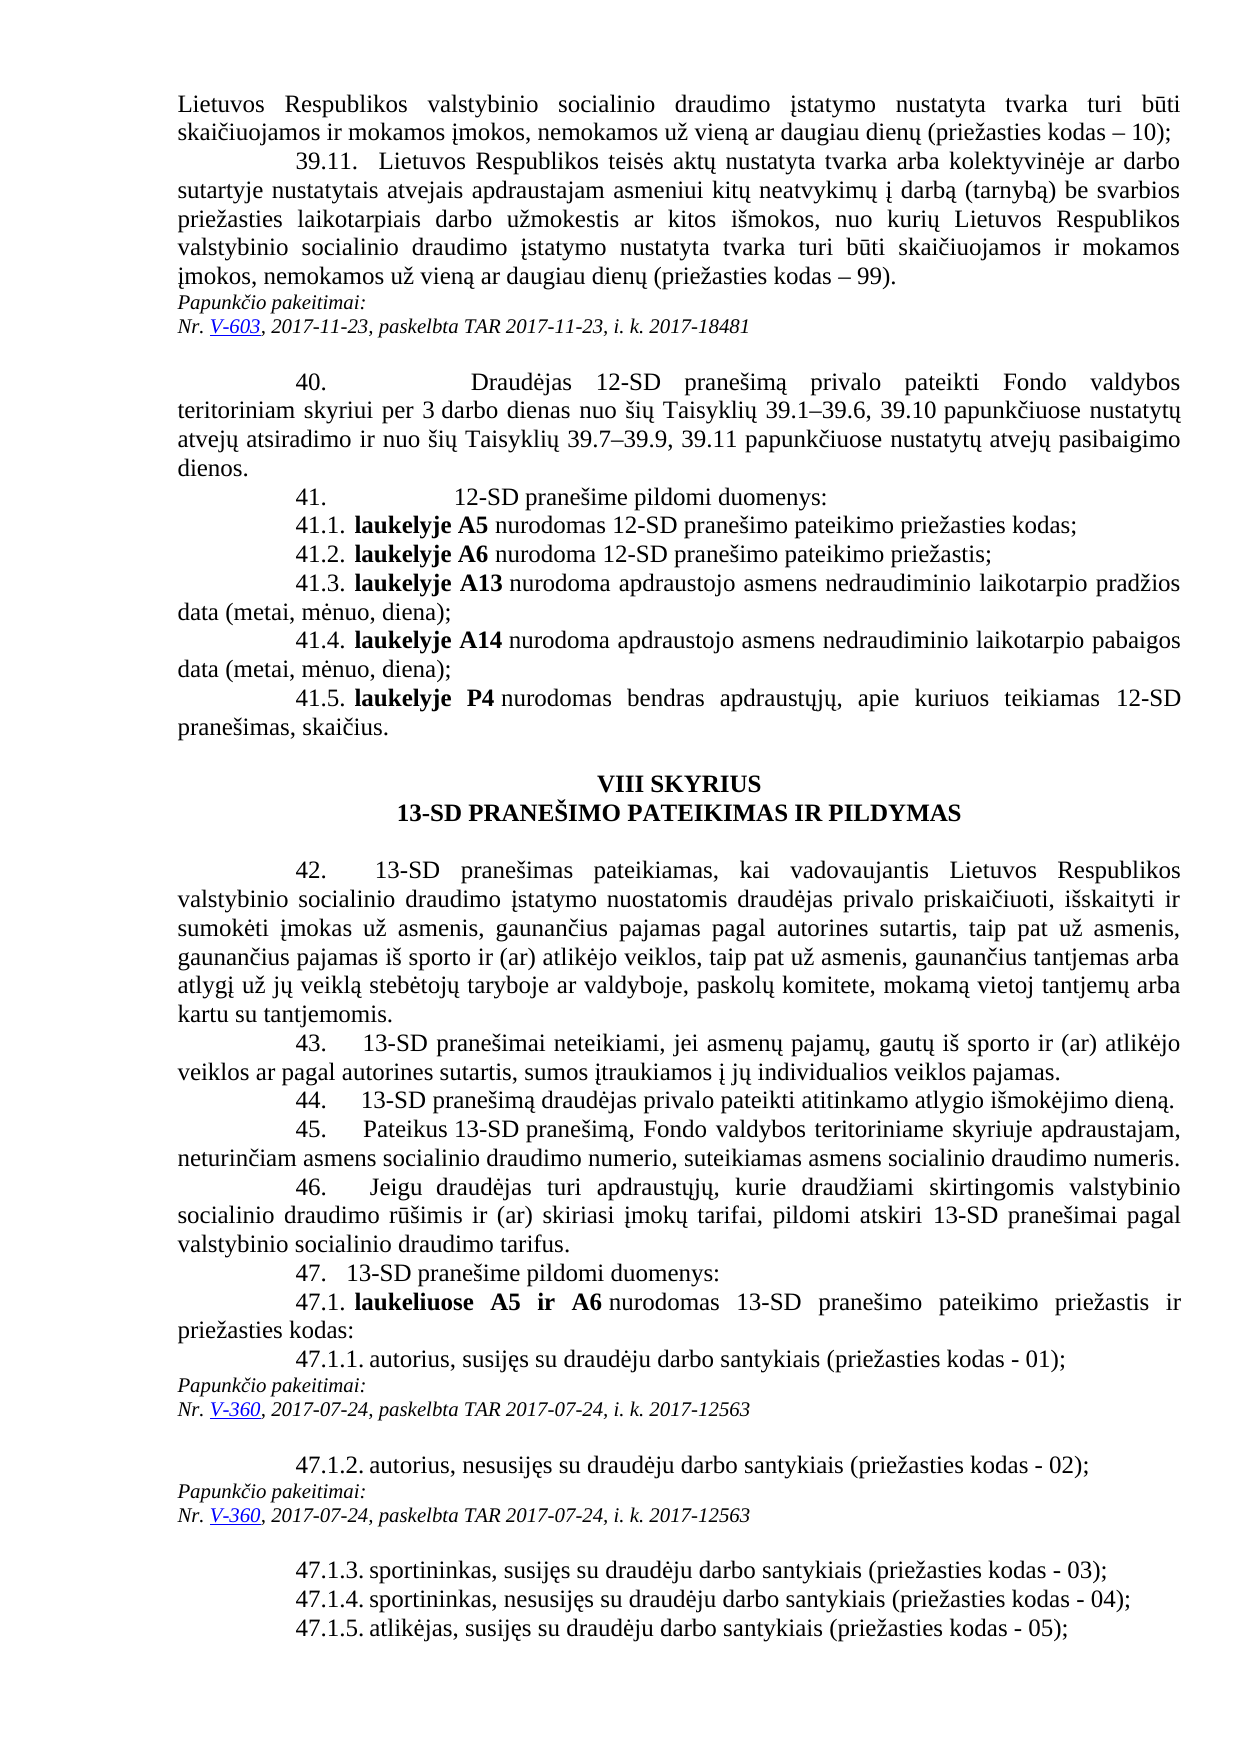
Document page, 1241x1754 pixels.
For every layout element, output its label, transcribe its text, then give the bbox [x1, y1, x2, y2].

text 13-SD PRANEŠIMO PATEIKIMAS IR PILDYMAS [177, 798, 1181, 827]
text 47.1.1. autorius, susijęs su draudėju darbo santykiais (priežasties kodas - 01); [177, 1344, 1181, 1373]
text Papunkčio pakeitimai: [177, 290, 1181, 314]
text 41. 12-SD pranešime pildomi duomenys: [177, 482, 1181, 511]
text 41.4. laukelyje A14 nurodoma apdraustojo asmens nedraudiminio laikotarpio pabaigos data (metai, mėnuo, diena); [177, 626, 1181, 683]
text 41.3. laukelyje A13 nurodoma apdraustojo asmens nedraudiminio laikotarpio pradžios data (metai, mėnuo, diena); [177, 568, 1181, 626]
text 42. 13-SD pranešimas pateikiamas, kai vadovaujantis Lietuvos Respublikos valstybinio socialinio draudimo įstatymo nuostatomis draudėjas privalo priskaičiuoti, išskaityti ir sumokėti įmokas už asmenis, gaunančius pajamas pagal autorines sutartis, taip pat už asmenis, gaunančius pajamas iš sporto ir (ar) atlikėjo veiklos, taip pat už asmenis, gaunančius tantjemas arba atlygį už jų veiklą stebėtojų taryboje ar valdyboje, paskolų komitete, mokamą vietoj tantjemų arba kartu su tantjemomis. [177, 856, 1181, 1028]
text 41.1. laukelyje A5 nurodomas 12-SD pranešimo pateikimo priežasties kodas; [177, 511, 1181, 539]
text 47.1.5. atlikėjas, susijęs su draudėju darbo santykiais (priežasties kodas - 05); [177, 1613, 1181, 1642]
text 47. 13-SD pranešime pildomi duomenys: [177, 1258, 1181, 1287]
text 45. Pateikus 13-SD pranešimą, Fondo valdybos teritoriniame skyriuje apdraustajam, neturinčiam asmens socialinio draudimo numerio, suteikiamas asmens socialinio draudimo numeris. [177, 1114, 1181, 1172]
text 43. 13-SD pranešimai neteikiami, jei asmenų pajamų, gautų iš sporto ir (ar) atlikėjo veiklos ar pagal autorines sutartis, sumos įtraukiamos į jų individualios veiklos pajamas. [177, 1028, 1181, 1086]
text Nr. V-603, 2017-11-23, paskelbta TAR 2017-11-23, i. k. 2017-18481 [177, 314, 1181, 338]
text 46. Jeigu draudėjas turi apdraustųjų, kurie draudžiami skirtingomis valstybinio socialinio draudimo rūšimis ir (ar) skiriasi įmokų tarifai, pildomi atskiri 13-SD pranešimai pagal valstybinio socialinio draudimo tarifus. [177, 1172, 1181, 1258]
text Nr. V-360, 2017-07-24, paskelbta TAR 2017-07-24, i. k. 2017-12563 [177, 1503, 1181, 1527]
text 41.2. laukelyje A6 nurodoma 12-SD pranešimo pateikimo priežastis; [177, 539, 1181, 568]
text 47.1.3. sportininkas, susijęs su draudėju darbo santykiais (priežasties kodas - 03); [177, 1556, 1181, 1584]
text Nr. V-360, 2017-07-24, paskelbta TAR 2017-07-24, i. k. 2017-12563 [177, 1397, 1181, 1421]
text 47.1. laukeliuose A5 ir A6 nurodomas 13-SD pranešimo pateikimo priežastis ir priežasties kodas: [177, 1287, 1181, 1344]
text 44. 13-SD pranešimą draudėjas privalo pateikti atitinkamo atlygio išmokėjimo dieną. [177, 1086, 1181, 1114]
text 40. Draudėjas 12-SD pranešimą privalo pateikti Fondo valdybos teritoriniam skyriui per 3 darbo dienas nuo šių Taisyklių 39.1–39.6, 39.10 papunkčiuose nustatytų atvejų atsiradimo ir nuo šių Taisyklių 39.7–39.9, 39.11 papunkčiuose nustatytų atvejų pasibaigimo dienos. [177, 367, 1181, 482]
text 39.11. Lietuvos Respublikos teisės aktų nustatyta tvarka arba kolektyvinėje ar darbo sutartyje nustatytais atvejais apdraustajam asmeniui kitų neatvykimų į darbą (tarnybą) be svarbios priežasties laikotarpiais darbo užmokestis ar kitos išmokos, nuo kurių Lietuvos Respublikos valstybinio socialinio draudimo įstatymo nustatyta tvarka turi būti skaičiuojamos ir mokamos įmokos, nemokamos už vieną ar daugiau dienų (priežasties kodas – 99). [177, 146, 1181, 290]
text 47.1.4. sportininkas, nesusijęs su draudėju darbo santykiais (priežasties kodas - 04); [177, 1584, 1181, 1613]
text Papunkčio pakeitimai: [177, 1373, 1181, 1397]
text Papunkčio pakeitimai: [177, 1479, 1181, 1503]
text 41.5. laukelyje P4 nurodomas bendras apdraustųjų, apie kuriuos teikiamas 12-SD pranešimas, skaičius. [177, 683, 1181, 741]
text 47.1.2. autorius, nesusijęs su draudėju darbo santykiais (priežasties kodas - 02); [177, 1450, 1181, 1479]
text VIII SKYRIUS [177, 769, 1181, 798]
text Lietuvos Respublikos valstybinio socialinio draudimo įstatymo nustatyta tvarka turi būti skaičiuojamos ir mokamos įmokos, nemokamos už vieną ar daugiau dienų (priežasties kodas – 10); [177, 89, 1181, 146]
